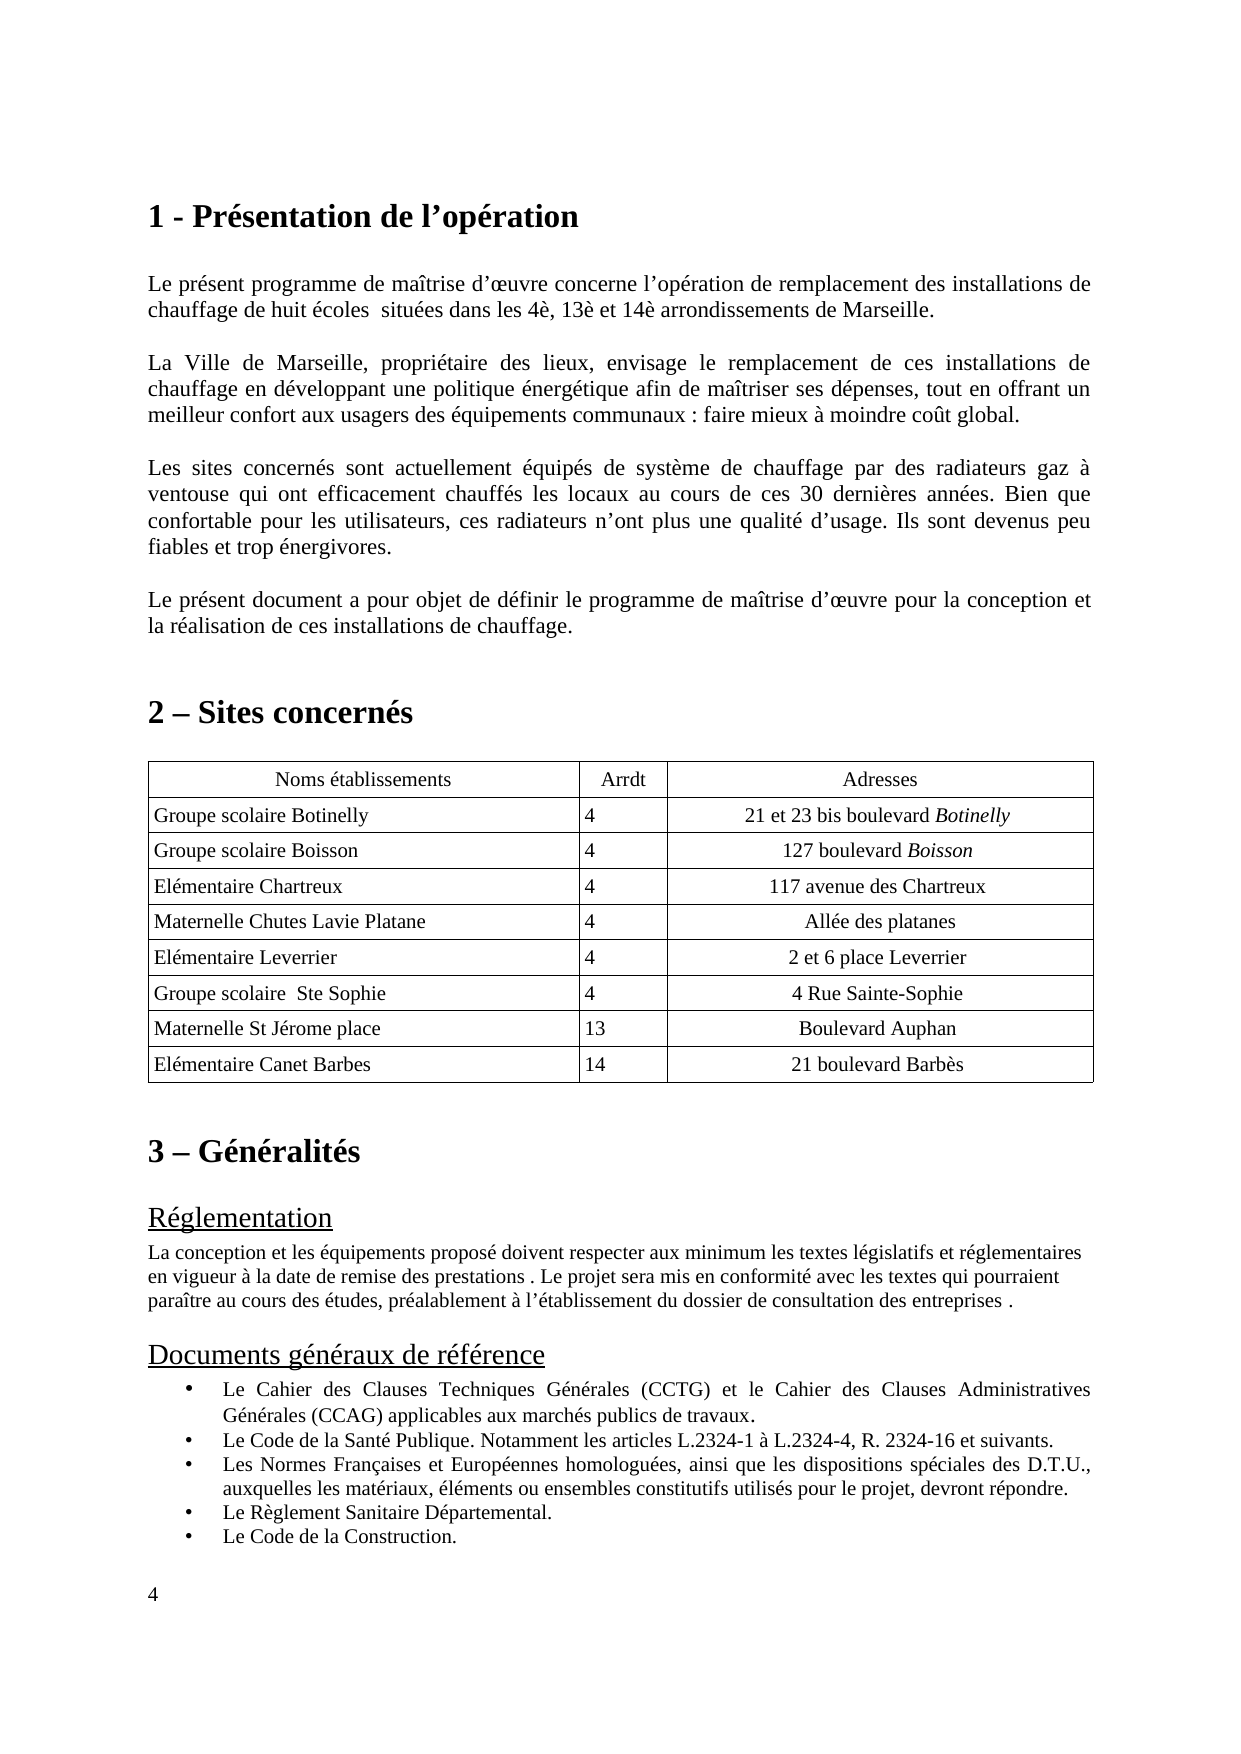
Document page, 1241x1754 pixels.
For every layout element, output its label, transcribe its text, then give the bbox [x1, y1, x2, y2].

table_cell Allée des platanes [668, 905, 1093, 939]
table_cell Maternelle St Jérome place [149, 1011, 579, 1046]
table_cell 4 [580, 940, 667, 975]
subtitle Réglementation [148, 1200, 1092, 1234]
table_cell 4 [580, 798, 667, 832]
table_cell 21 et 23 bis boulevard Botinelly [668, 798, 1093, 832]
table_cell Groupe scolaire Ste Sophie [149, 976, 579, 1010]
list Les Normes Françaises et Européennes homologuées, ainsi que les dispositions spéciales des D.T.U., auxquelles les matériaux, éléments ou ensembles constitutifs utilisés pour le projet, devront répondre. [185, 1452, 1092, 1500]
table_cell 4 [580, 976, 667, 1010]
table_header Arrdt [580, 762, 667, 797]
text Le présent programme de maîtrise d’œuvre concerne l’opération de remplacement des installations de chauffage de huit écoles situées dans les 4è, 13è et 14è arrondissements de Marseille. [148, 270, 1092, 322]
table_cell 4 [580, 869, 667, 903]
table_cell 127 boulevard Boisson [668, 833, 1093, 868]
text Le présent document a pour objet de définir le programme de maîtrise d’œuvre pour la conception et la réalisation de ces installations de chauffage. [148, 586, 1092, 639]
text La Ville de Marseille, propriétaire des lieux, envisage le remplacement de ces installations de chauffage en développant une politique énergétique afin de maîtriser ses dépenses, tout en offrant un meilleur confort aux usagers des équipements communaux : faire mieux à moindre coût global. [148, 349, 1092, 428]
subtitle 1 - Présentation de l’opération [148, 197, 1092, 235]
list Le Code de la Construction. [185, 1524, 1092, 1548]
table_cell 4 Rue Sainte-Sophie [668, 976, 1093, 1010]
table_cell Elémentaire Chartreux [149, 869, 579, 903]
subtitle 2 – Sites concernés [148, 692, 1092, 731]
table_cell 4 [580, 833, 667, 868]
table_cell Elémentaire Canet Barbes [149, 1047, 579, 1082]
table_cell Elémentaire Leverrier [149, 940, 579, 975]
table_cell 13 [580, 1011, 667, 1046]
table_cell 21 boulevard Barbès [668, 1047, 1093, 1082]
table_cell Boulevard Auphan [668, 1011, 1093, 1046]
text La conception et les équipements proposé doivent respecter aux minimum les textes législatifs et réglementaires en vigueur à la date de remise des prestations . Le projet sera mis en conformité avec les textes qui pourraient paraître au cours des études, préalablement à l’établissement du dossier de consultation des entreprises . [148, 1240, 1092, 1312]
table_header Adresses [668, 762, 1093, 797]
table_cell 2 et 6 place Leverrier [668, 940, 1093, 975]
table_header Noms établissements [149, 762, 579, 797]
table_cell Maternelle Chutes Lavie Platane [149, 905, 579, 939]
table_cell 117 avenue des Chartreux [668, 869, 1093, 903]
list Le Code de la Santé Publique. Notamment les articles L.2324-1 à L.2324-4, R. 2324-16 et suivants. [185, 1428, 1092, 1452]
table_cell Groupe scolaire Botinelly [149, 798, 579, 832]
table_cell 14 [580, 1047, 667, 1082]
list Le Règlement Sanitaire Départemental. [185, 1500, 1092, 1524]
text Les sites concernés sont actuellement équipés de système de chauffage par des radiateurs gaz à ventouse qui ont efficacement chauffés les locaux au cours de ces 30 dernières années. Bien que confortable pour les utilisateurs, ces radiateurs n’ont plus une qualité d’usage. Ils sont devenus peu fiables et trop énergivores. [148, 454, 1092, 559]
table_cell Groupe scolaire Boisson [149, 833, 579, 868]
table_cell 4 [580, 905, 667, 939]
list Le Cahier des Clauses Techniques Générales (CCTG) et le Cahier des Clauses Administratives Générales (CCAG) applicables aux marchés publics de travaux. [185, 1377, 1092, 1428]
subtitle Documents généraux de référence [148, 1337, 1092, 1371]
subtitle 3 – Généralités [148, 1131, 1092, 1169]
